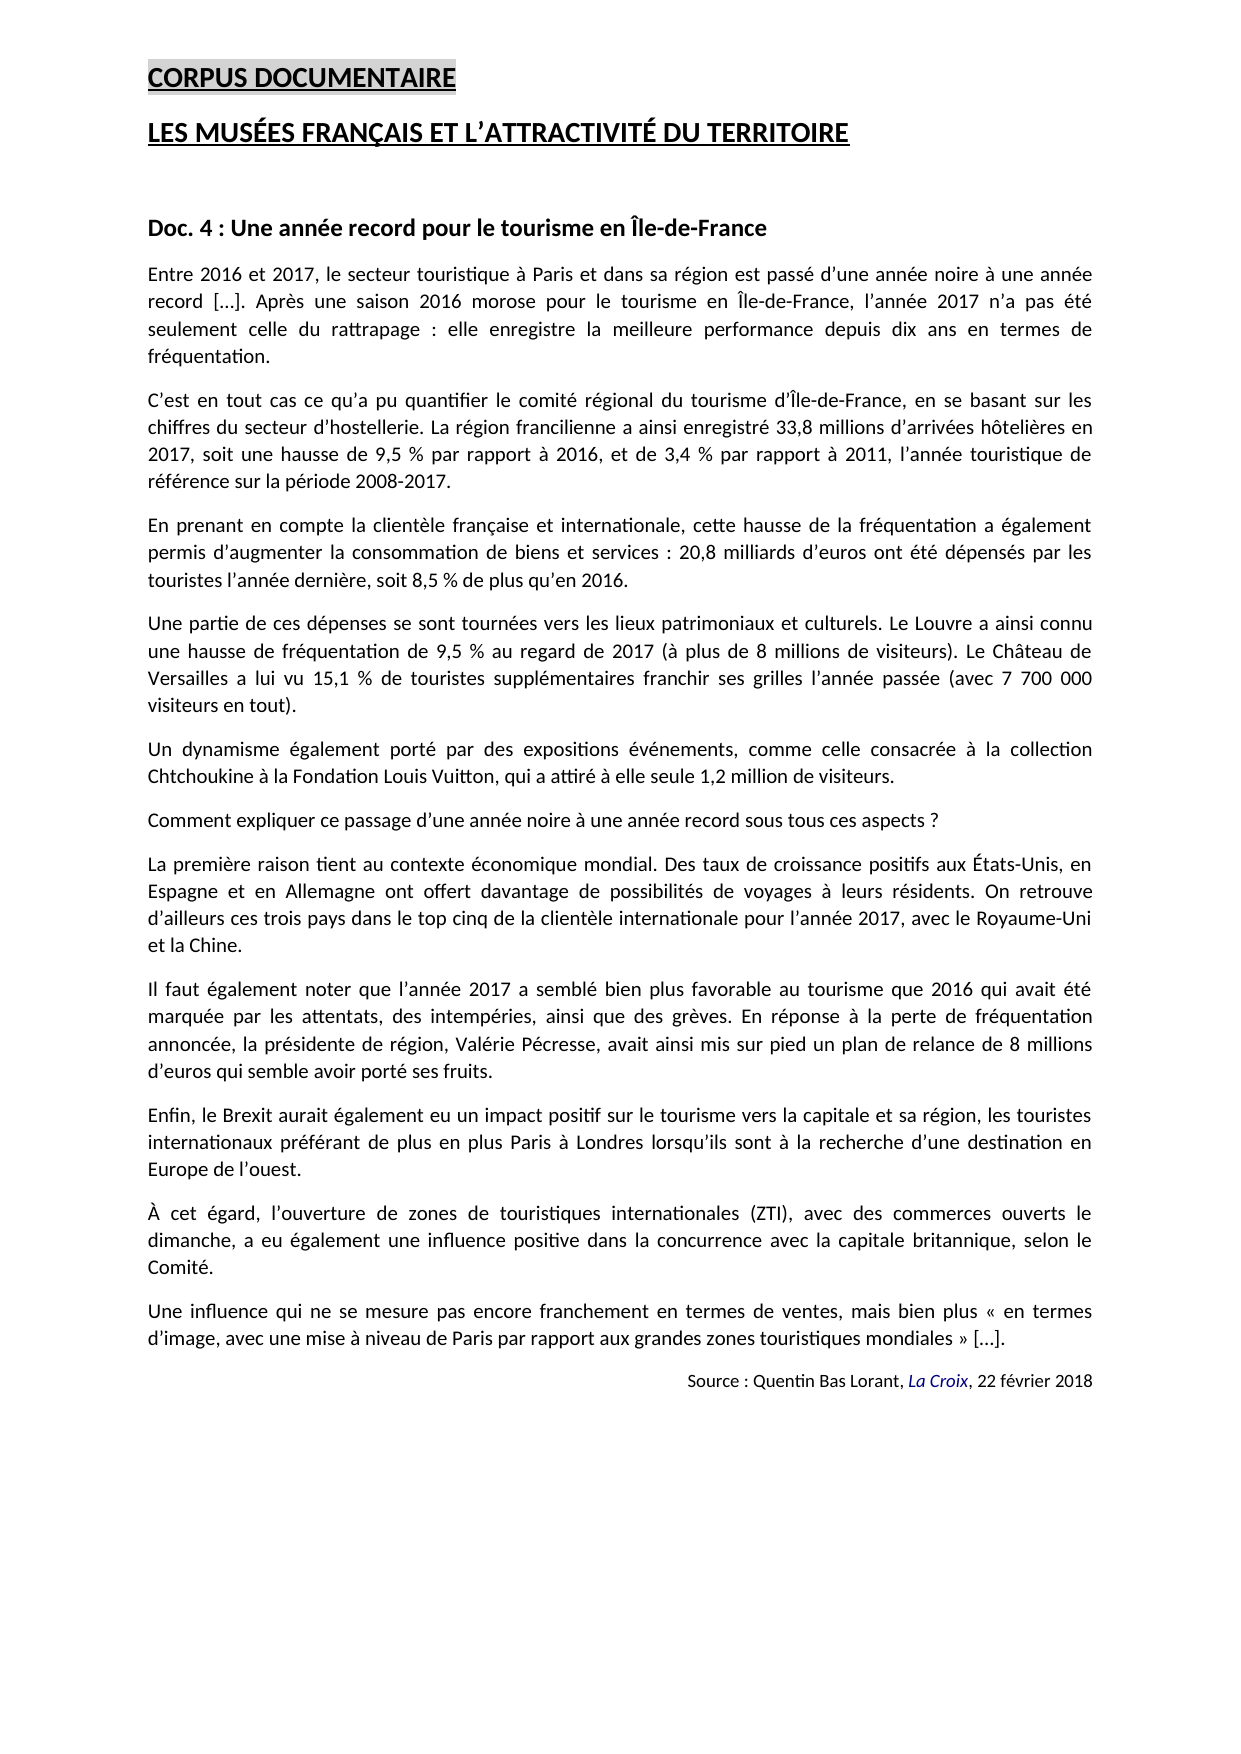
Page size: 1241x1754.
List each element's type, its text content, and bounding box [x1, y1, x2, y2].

text les musÉes français ET L’ATTRACTIVITÉ DU TERRITOIRE [148, 114, 1093, 149]
text Comment expliquer ce passage d’une année noire à une année record sous tous ces aspects ? [148, 807, 1093, 832]
text Un dynamisme également porté par des expositions événements, comme celle consacrée à la collection Chtchoukine à la Fondation Louis Vuitton, qui a attiré à elle seule 1,2 million de visiteurs. [148, 736, 1093, 789]
text Source : Quentin Bas Lorant, La Croix, 22 février 2018 [148, 1369, 1093, 1392]
text CORPUS DOCUMENTAIRE [148, 59, 1093, 95]
text Une partie de ces dépenses se sont tournées vers les lieux patrimoniaux et culturels. Le Louvre a ainsi connu une hausse de fréquentation de 9,5 % au regard de 2017 (à plus de 8 millions de visiteurs). Le Château de Versailles a lui vu 15,1 % de touristes supplémentaires franchir ses grilles l’année passée (avec 7 700 000 visiteurs en tout). [148, 611, 1093, 718]
text Entre 2016 et 2017, le secteur touristique à Paris et dans sa région est passé d’une année noire à une année record […]. Après une saison 2016 morose pour le tourisme en Île-de-France, l’année 2017 n’a pas été seulement celle du rattrapage : elle enregistre la meilleure performance depuis dix ans en termes de fréquentation. [148, 262, 1093, 368]
text Enfin, le Brexit aurait également eu un impact positif sur le tourisme vers la capitale et sa région, les touristes internationaux préférant de plus en plus Paris à Londres lorsqu’ils sont à la recherche d’une destination en Europe de l’ouest. [148, 1102, 1093, 1182]
text La première raison tient au contexte économique mondial. Des taux de croissance positifs aux États-Unis, en Espagne et en Allemagne ont offert davantage de possibilités de voyages à leurs résidents. On retrouve d’ailleurs ces trois pays dans le top cinq de la clientèle internationale pour l’année 2017, avec le Royaume-Uni et la Chine. [148, 851, 1093, 958]
text Une influence qui ne se mesure pas encore franchement en termes de ventes, mais bien plus « en termes d’image, avec une mise à niveau de Paris par rapport aux grandes zones touristiques mondiales » […]. [148, 1298, 1093, 1351]
text Il faut également noter que l’année 2017 a semblé bien plus favorable au tourisme que 2016 qui avait été marquée par les attentats, des intempéries, ainsi que des grèves. En réponse à la perte de fréquentation annoncée, la présidente de région, Valérie Pécresse, avait ainsi mis sur pied un plan de relance de 8 millions d’euros qui semble avoir porté ses fruits. [148, 976, 1093, 1083]
text À cet égard, l’ouverture de zones de touristiques internationales (ZTI), avec des commerces ouverts le dimanche, a eu également une influence positive dans la concurrence avec la capitale britannique, selon le Comité. [148, 1200, 1093, 1280]
text En prenant en compte la clientèle française et internationale, cette hausse de la fréquentation a également permis d’augmenter la consommation de biens et services : 20,8 milliards d’euros ont été dépensés par les touristes l’année dernière, soit 8,5 % de plus qu’en 2016. [148, 512, 1093, 592]
text Doc. 4 : Une année record pour le tourisme en Île-de-France [148, 212, 1093, 243]
text C’est en tout cas ce qu’a pu quantifier le comité régional du tourisme d’Île-de-France, en se basant sur les chiffres du secteur d’hostellerie. La région francilienne a ainsi enregistré 33,8 millions d’arrivées hôtelières en 2017, soit une hausse de 9,5 % par rapport à 2016, et de 3,4 % par rapport à 2011, l’année touristique de référence sur la période 2008-2017. [148, 387, 1093, 494]
